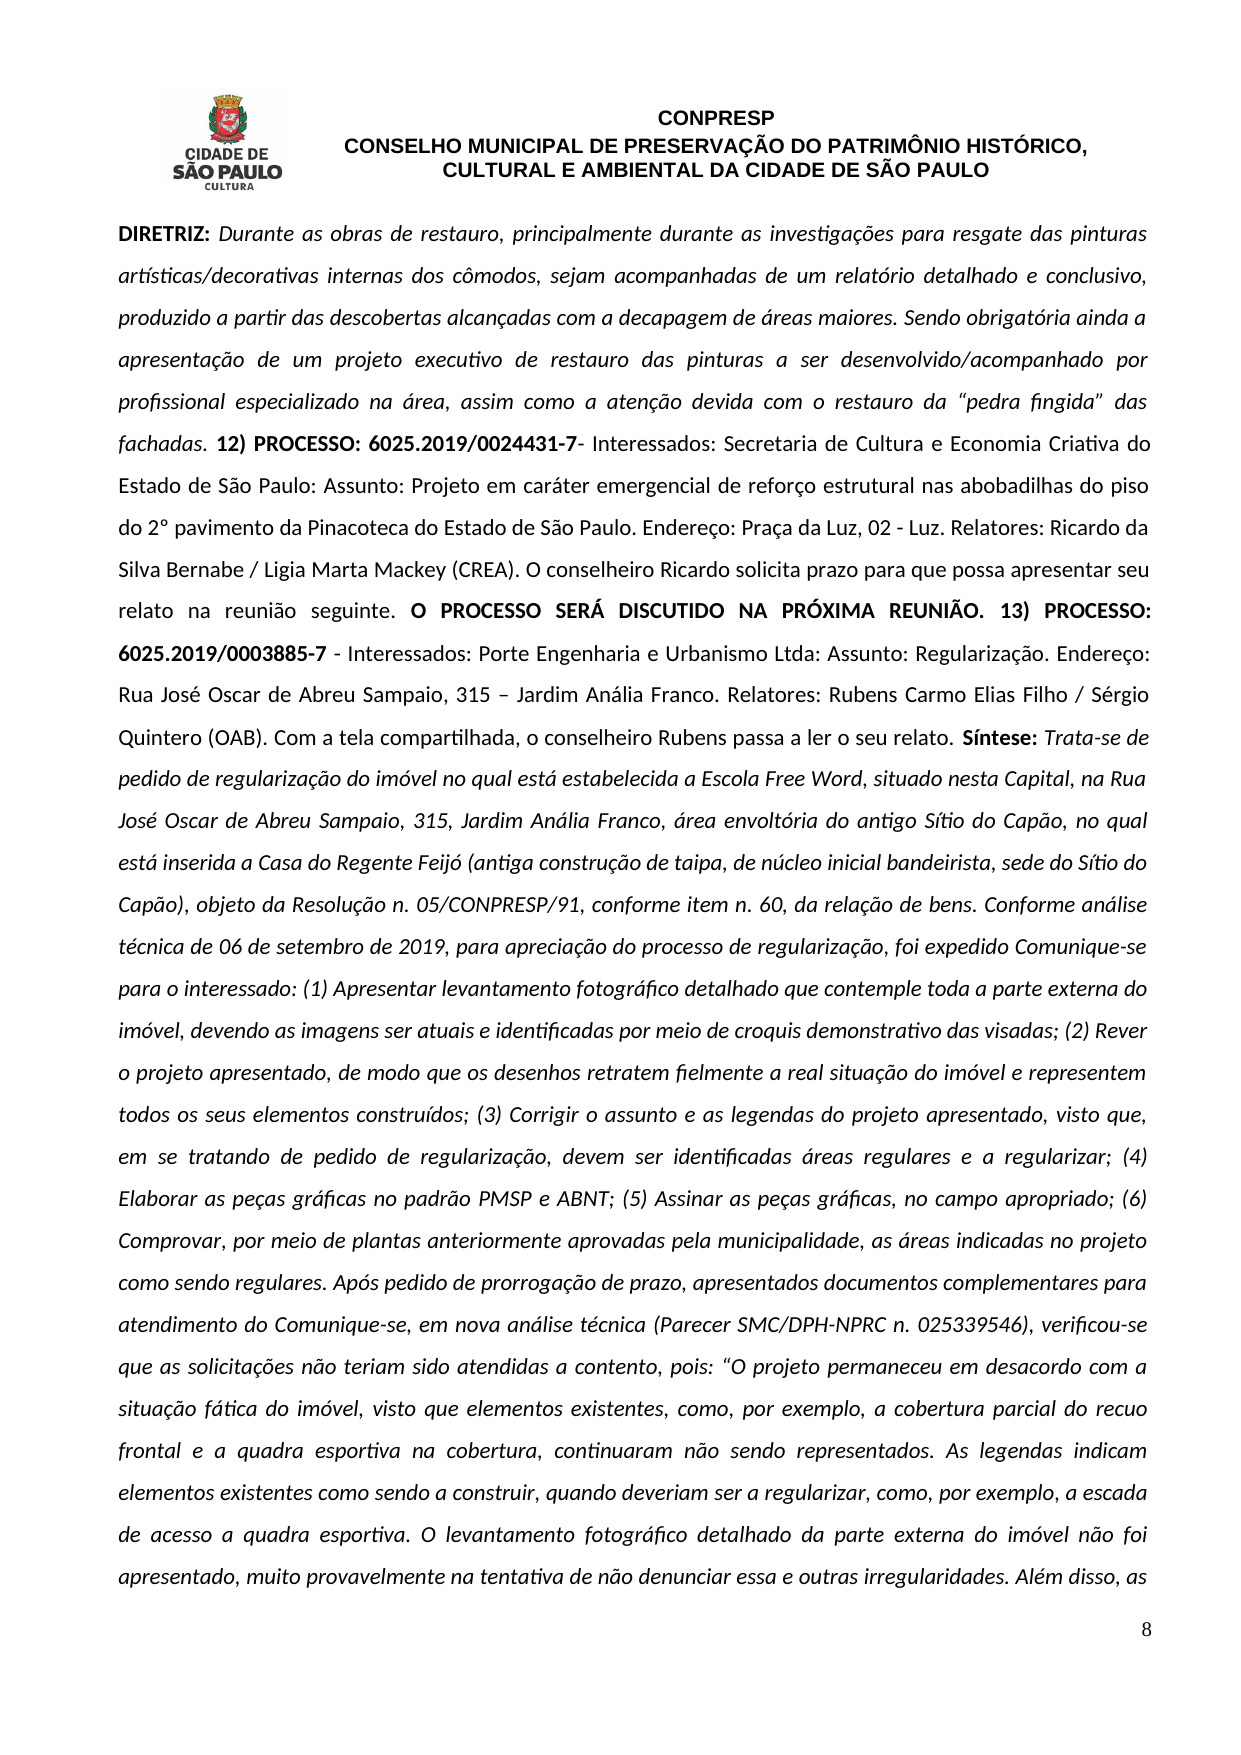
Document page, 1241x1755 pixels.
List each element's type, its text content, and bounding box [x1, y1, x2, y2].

text Diretriz: Durante as obras de restauro, principalmente durante as investigações para resgate das pinturas artísticas/decorativas internas dos cômodos, sejam acompanhadas de um relatório detalhado e conclusivo, produzido a partir das descobertas alcançadas com a decapagem de áreas maiores. Sendo obrigatória ainda a apresentação de um projeto executivo de restauro das pinturas a ser desenvolvido/acompanhado por profissional especializado na área, assim como a atenção devida com o restauro da “pedra fingida” das fachadas. 12) PROCESSO: 6025.2019/0024431-7- Interessados: Secretaria de Cultura e Economia Criativa do Estado de São Paulo: Assunto: Projeto em caráter emergencial de reforço estrutural nas abobadilhas do piso do 2º pavimento da Pinacoteca do Estado de São Paulo. Endereço: Praça da Luz, 02 - Luz. Relatores: Ricardo da Silva Bernabe / Ligia Marta Mackey (CREA). O conselheiro Ricardo solicita prazo para que possa apresentar seu relato na reunião seguinte. O PROCESSO SERÁ DISCUTIDO NA PRÓXIMA REUNIÃO. 13) PROCESSO: 6025.2019/0003885-7 - Interessados: Porte Engenharia e Urbanismo Ltda: Assunto: Regularização. Endereço: Rua José Oscar de Abreu Sampaio, 315 – Jardim Anália Franco. Relatores: Rubens Carmo Elias Filho / Sérgio Quintero (OAB). Com a tela compartilhada, o conselheiro Rubens passa a ler o seu relato. Síntese: Trata-se de pedido de regularização do imóvel no qual está estabelecida a Escola Free Word, situado nesta Capital, na Rua José Oscar de Abreu Sampaio, 315, Jardim Anália Franco, área envoltória do antigo Sítio do Capão, no qual está inserida a Casa do Regente Feijó (antiga construção de taipa, de núcleo inicial bandeirista, sede do Sítio do Capão), objeto da Resolução n. 05/CONPRESP/91, conforme item n. 60, da relação de bens. Conforme análise técnica de 06 de setembro de 2019, para apreciação do processo de regularização, foi expedido Comunique-se para o interessado: (1) Apresentar levantamento fotográfico detalhado que contemple toda a parte externa do imóvel, devendo as imagens ser atuais e identificadas por meio de croquis demonstrativo das visadas; (2) Rever o projeto apresentado, de modo que os desenhos retratem fielmente a real situação do imóvel e representem todos os seus elementos construídos; (3) Corrigir o assunto e as legendas do projeto apresentado, visto que, em se tratando de pedido de regularização, devem ser identificadas áreas regulares e a regularizar; (4) Elaborar as peças gráficas no padrão PMSP e ABNT; (5) Assinar as peças gráficas, no campo apropriado; (6) Comprovar, por meio de plantas anteriormente aprovadas pela municipalidade, as áreas indicadas no projeto como sendo regulares. Após pedido de prorrogação de prazo, apresentados documentos complementares para atendimento do Comunique-se, em nova análise técnica (Parecer SMC/DPH-NPRC n. 025339546), verificou-se que as solicitações não teriam sido atendidas a contento, pois: “O projeto permaneceu em desacordo com a situação fática do imóvel, visto que elementos existentes, como, por exemplo, a cobertura parcial do recuo frontal e a quadra esportiva na cobertura, continuaram não sendo representados. As legendas indicam elementos existentes como sendo a construir, quando deveriam ser a regularizar, como, por exemplo, a escada de acesso a quadra esportiva. O levantamento fotográfico detalhado da parte externa do imóvel não foi apresentado, muito provavelmente na tentativa de não denunciar essa e outras irregularidades. Além disso, as [118, 219, 1152, 1590]
